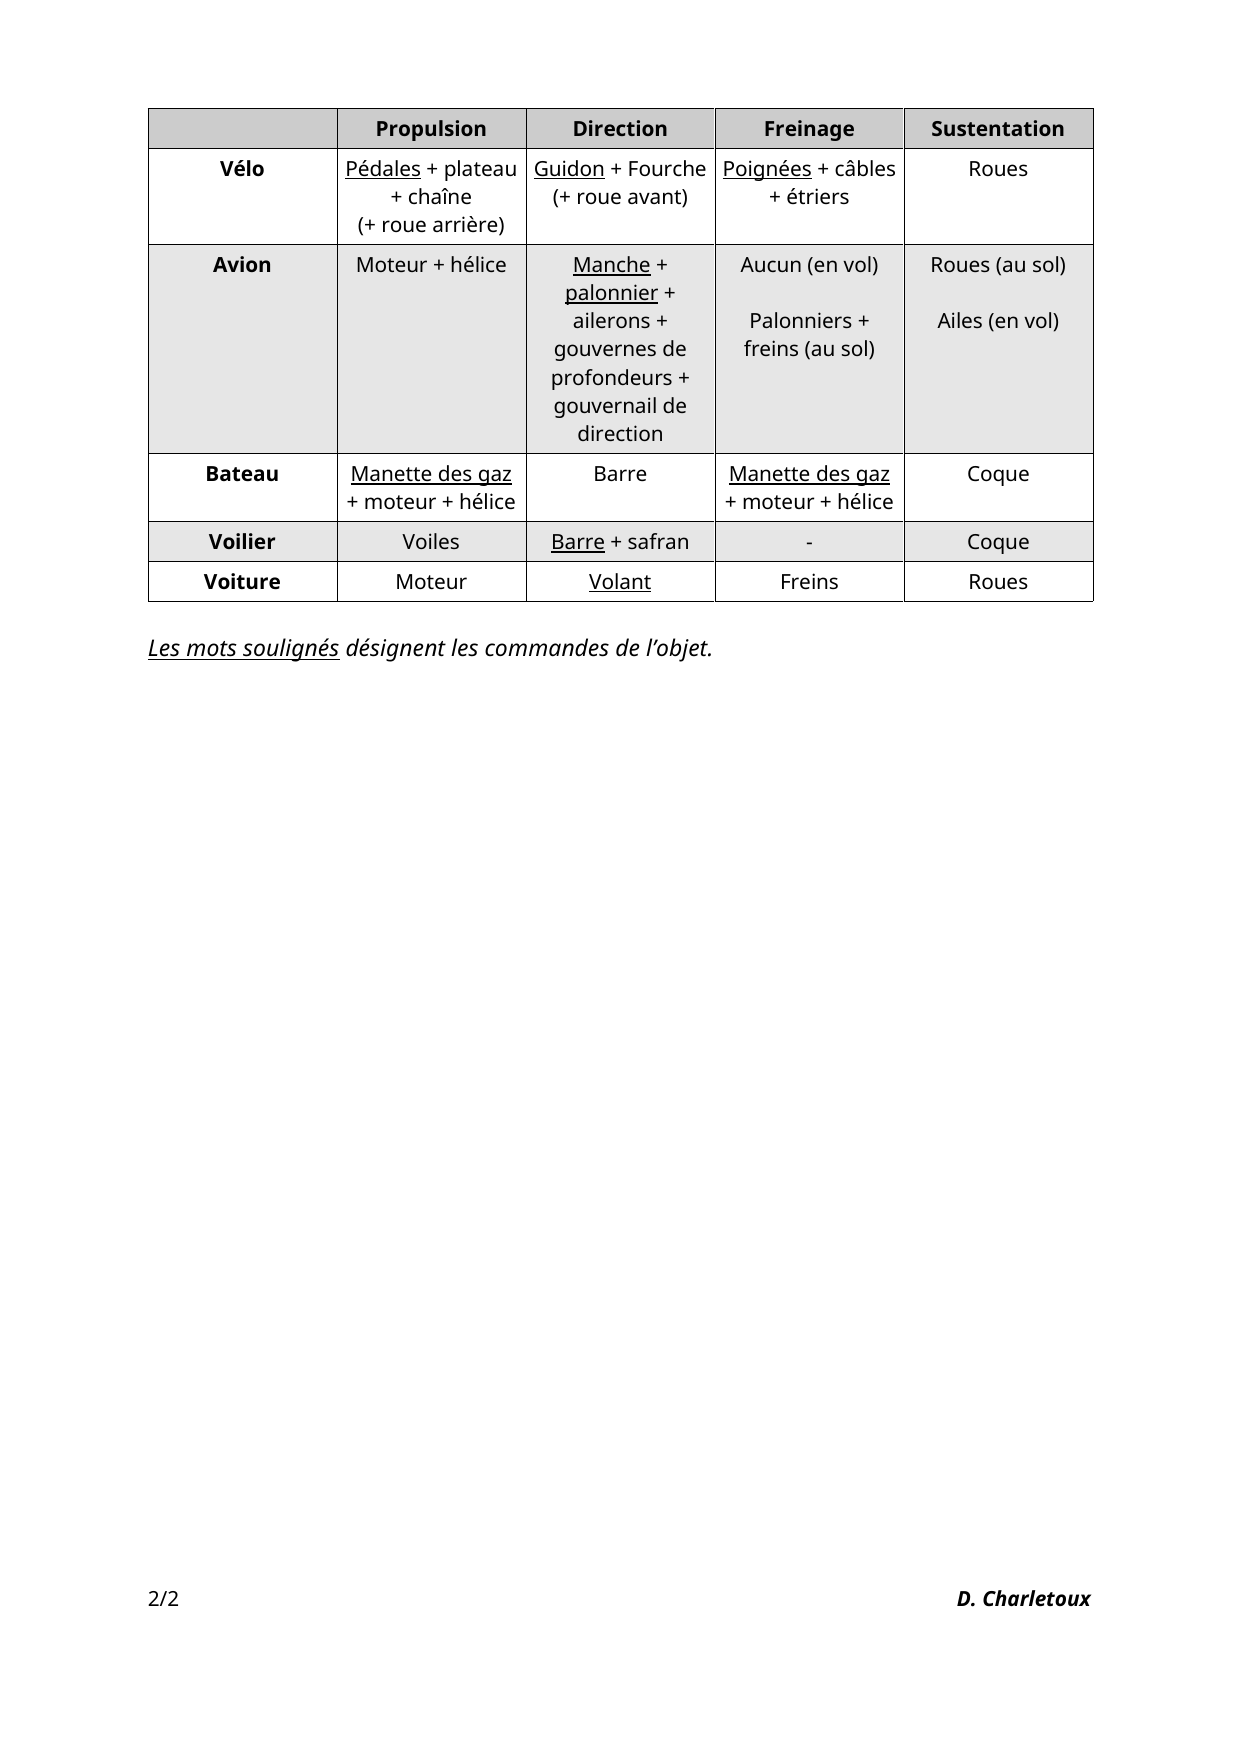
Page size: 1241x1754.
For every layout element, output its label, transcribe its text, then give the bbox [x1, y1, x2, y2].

table_cell Barre + safran [527, 522, 714, 561]
table_cell Roues [905, 149, 1093, 244]
table_cell Bateau [149, 454, 337, 521]
table_cell Manche + palonnier + ailerons + gouvernes de profondeurs + gouvernail de direction [527, 245, 714, 453]
table_cell Coque [905, 454, 1093, 521]
table_cell Vélo [149, 149, 337, 244]
table_cell - [716, 522, 903, 561]
table_cell Freins [716, 562, 903, 601]
table_cell Poignées + câbles + étriers [716, 149, 903, 244]
table_header Freinage [716, 109, 903, 148]
table_cell Roues [905, 562, 1093, 601]
table_cell Moteur [338, 562, 526, 601]
table_cell Manette des gaz + moteur + hélice [716, 454, 903, 521]
table_cell Guidon + Fourche (+ roue avant) [527, 149, 714, 244]
table_header Propulsion [338, 109, 526, 148]
text Les mots soulignés désignent les commandes de l’objet. [148, 632, 1093, 663]
table_cell Voiture [149, 562, 337, 601]
table_cell Pédales + plateau + chaîne (+ roue arrière) [338, 149, 526, 244]
table_header [149, 109, 337, 148]
table_cell Barre [527, 454, 714, 521]
table_cell Roues (au sol) Ailes (en vol) [905, 245, 1093, 453]
table_cell Voiles [338, 522, 526, 561]
table_cell Coque [905, 522, 1093, 561]
table_header Sustentation [905, 109, 1093, 148]
table_cell Volant [527, 562, 714, 601]
table_cell Moteur + hélice [338, 245, 526, 453]
table_cell Avion [149, 245, 337, 453]
table_cell Aucun (en vol) Palonniers + freins (au sol) [716, 245, 903, 453]
table_header Direction [527, 109, 714, 148]
table_cell Manette des gaz + moteur + hélice [338, 454, 526, 521]
table_cell Voilier [149, 522, 337, 561]
